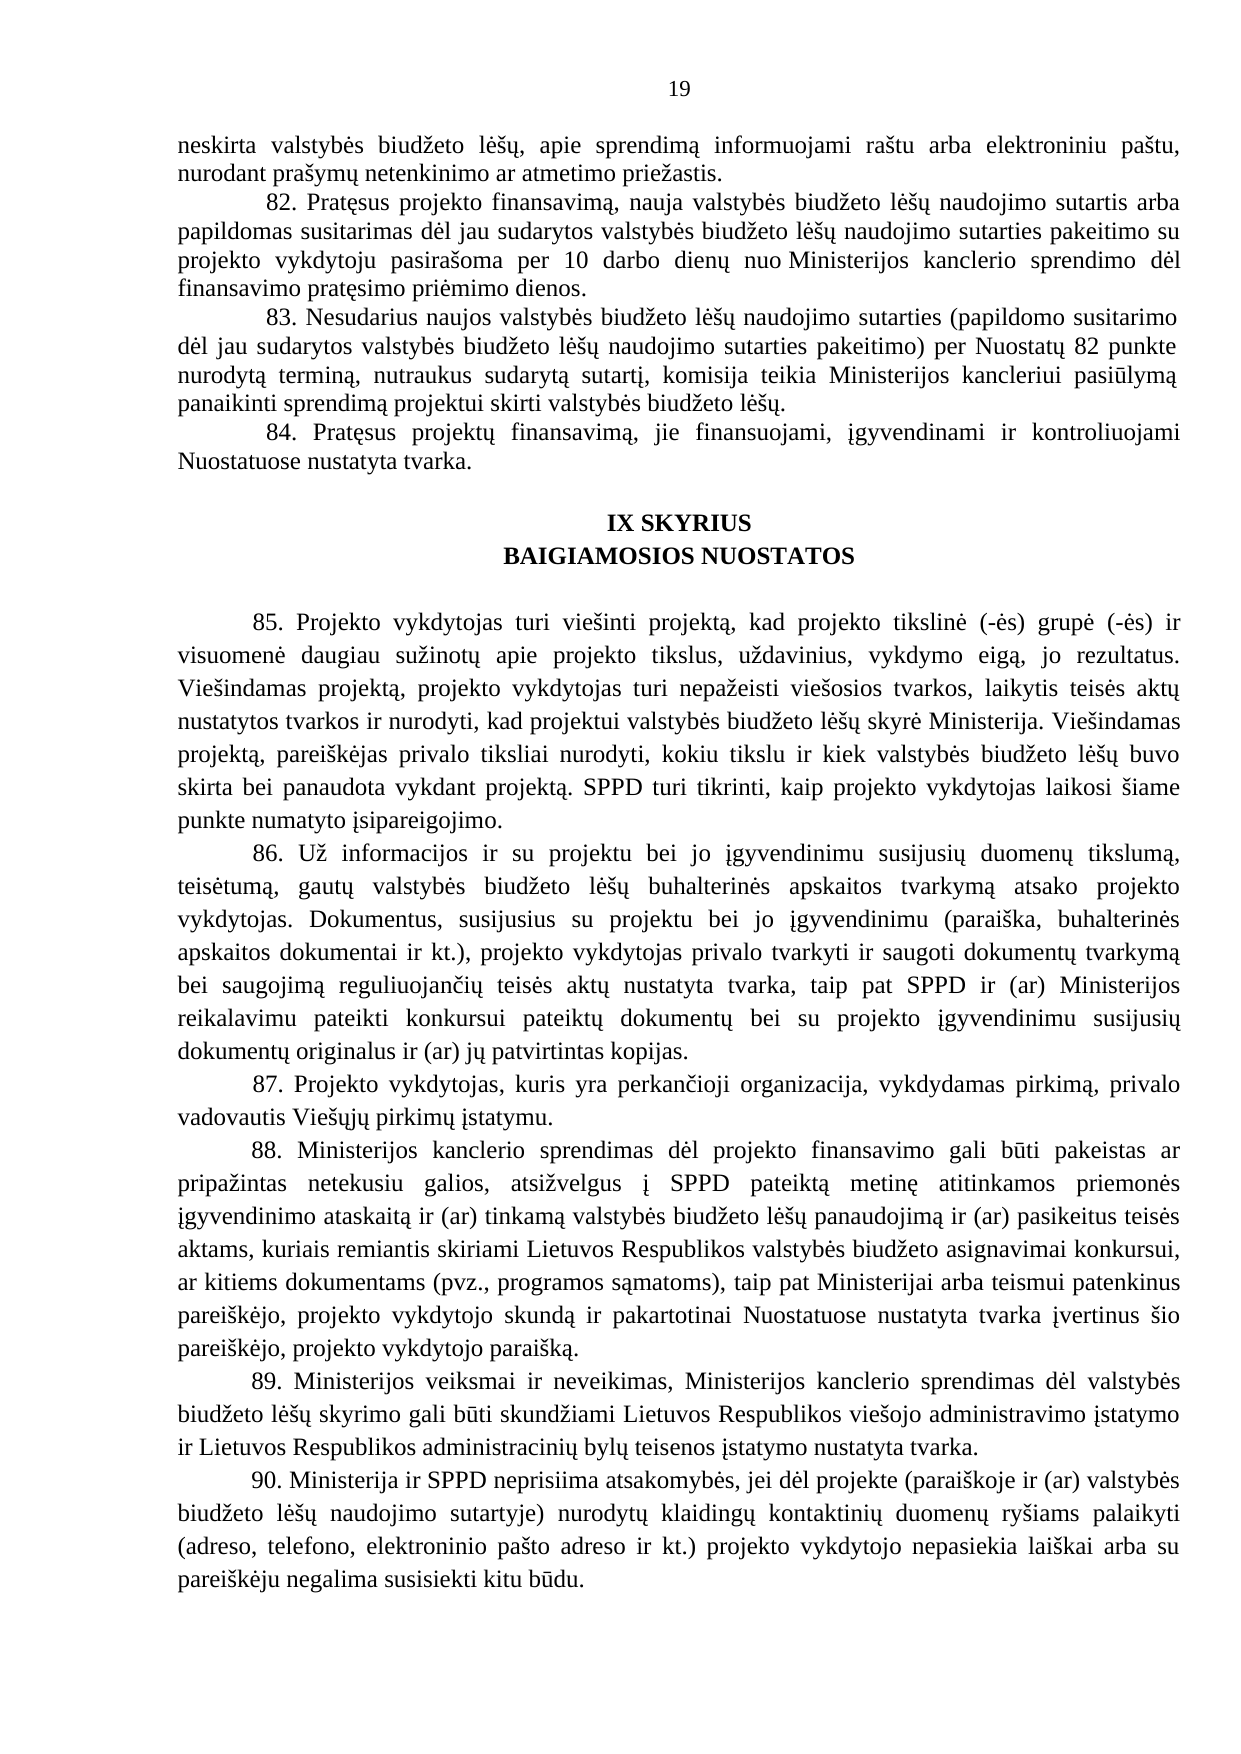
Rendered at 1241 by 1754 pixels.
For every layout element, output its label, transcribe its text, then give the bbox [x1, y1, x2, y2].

text 86. Už informacijos ir su projektu bei jo įgyvendinimu susijusių duomenų tikslumą, teisėtumą, gautų valstybės biudžeto lėšų buhalterinės apskaitos tvarkymą atsako projekto vykdytojas. Dokumentus, susijusius su projektu bei jo įgyvendinimu (paraiška, buhalterinės apskaitos dokumentai ir kt.), projekto vykdytojas privalo tvarkyti ir saugoti dokumentų tvarkymą bei saugojimą reguliuojančių teisės aktų nustatyta tvarka, taip pat SPPD ir (ar) Ministerijos reikalavimu pateikti konkursui pateiktų dokumentų bei su projekto įgyvendinimu susijusių dokumentų originalus ir (ar) jų patvirtintas kopijas. [177, 838, 1181, 1065]
text neskirta valstybės biudžeto lėšų, apie sprendimą informuojami raštu arba elektroniniu paštu, nurodant prašymų netenkinimo ar atmetimo priežastis. [177, 130, 1181, 187]
text 84. Pratęsus projektų finansavimą, jie finansuojami, įgyvendinami ir kontroliuojami Nuostatuose nustatyta tvarka. [177, 417, 1181, 475]
text 83. Nesudarius naujos valstybės biudžeto lėšų naudojimo sutarties (papildomo susitarimo dėl jau sudarytos valstybės biudžeto lėšų naudojimo sutarties pakeitimo) per Nuostatų 82 punkte nurodytą terminą, nutraukus sudarytą sutartį, komisija teikia Ministerijos kancleriui pasiūlymą panaikinti sprendimą projektui skirti valstybės biudžeto lėšų. [177, 302, 1178, 417]
text 87. Projekto vykdytojas, kuris yra perkančioji organizacija, vykdydamas pirkimą, privalo vadovautis Viešųjų pirkimų įstatymu. [177, 1069, 1181, 1131]
text BAIGIAMOSIOS NUOSTATOS [177, 541, 1181, 569]
text 89. Ministerijos veiksmai ir neveikimas, Ministerijos kanclerio sprendimas dėl valstybės biudžeto lėšų skyrimo gali būti skundžiami Lietuvos Respublikos viešojo administravimo įstatymo ir Lietuvos Respublikos administracinių bylų teisenos įstatymo nustatyta tvarka. [177, 1366, 1181, 1461]
text 82. Pratęsus projekto finansavimą, nauja valstybės biudžeto lėšų naudojimo sutartis arba papildomas susitarimas dėl jau sudarytos valstybės biudžeto lėšų naudojimo sutarties pakeitimo su projekto vykdytoju pasirašoma per 10 darbo dienų nuo Ministerijos kanclerio sprendimo dėl finansavimo pratęsimo priėmimo dienos. [177, 187, 1181, 302]
text IX SKYRIUS [177, 508, 1181, 537]
text 90. Ministerija ir SPPD neprisiima atsakomybės, jei dėl projekte (paraiškoje ir (ar) valstybės biudžeto lėšų naudojimo sutartyje) nurodytų klaidingų kontaktinių duomenų ryšiams palaikyti (adreso, telefono, elektroninio pašto adreso ir kt.) projekto vykdytojo nepasiekia laiškai arba su pareiškėju negalima susisiekti kitu būdu. [177, 1465, 1181, 1593]
text 85. Projekto vykdytojas turi viešinti projektą, kad projekto tikslinė (-ės) grupė (-ės) ir visuomenė daugiau sužinotų apie projekto tikslus, uždavinius, vykdymo eigą, jo rezultatus. Viešindamas projektą, projekto vykdytojas turi nepažeisti viešosios tvarkos, laikytis teisės aktų nustatytos tvarkos ir nurodyti, kad projektui valstybės biudžeto lėšų skyrė Ministerija. Viešindamas projektą, pareiškėjas privalo tiksliai nurodyti, kokiu tikslu ir kiek valstybės biudžeto lėšų buvo skirta bei panaudota vykdant projektą. SPPD turi tikrinti, kaip projekto vykdytojas laikosi šiame punkte numatyto įsipareigojimo. [177, 607, 1181, 834]
text 88. Ministerijos kanclerio sprendimas dėl projekto finansavimo gali būti pakeistas ar pripažintas netekusiu galios, atsižvelgus į SPPD pateiktą metinę atitinkamos priemonės įgyvendinimo ataskaitą ir (ar) tinkamą valstybės biudžeto lėšų panaudojimą ir (ar) pasikeitus teisės aktams, kuriais remiantis skiriami Lietuvos Respublikos valstybės biudžeto asignavimai konkursui, ar kitiems dokumentams (pvz., programos sąmatoms), taip pat Ministerijai arba teismui patenkinus pareiškėjo, projekto vykdytojo skundą ir pakartotinai Nuostatuose nustatyta tvarka įvertinus šio pareiškėjo, projekto vykdytojo paraišką. [177, 1135, 1181, 1362]
